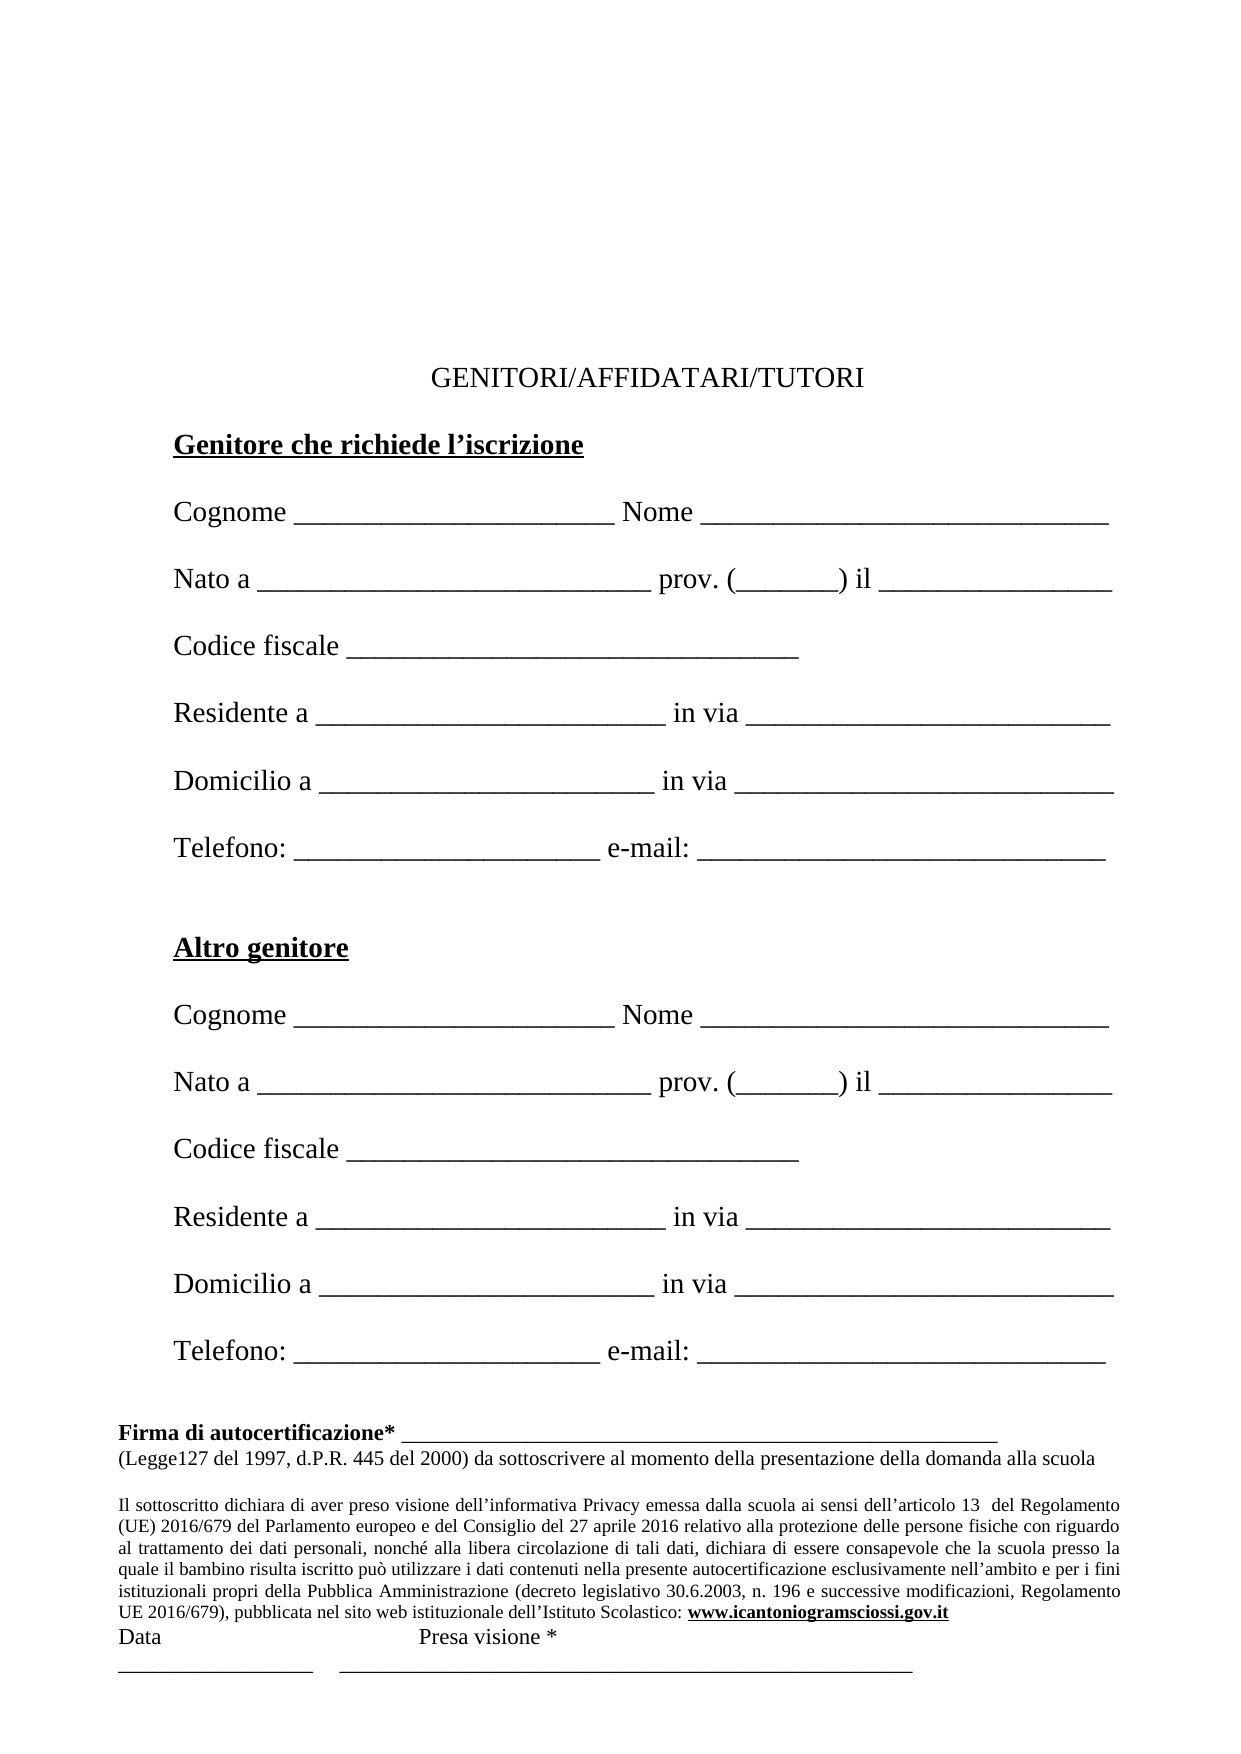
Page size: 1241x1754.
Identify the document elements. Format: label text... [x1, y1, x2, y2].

text (Legge127 del 1997, d.P.R. 445 del 2000) da sottoscrivere al momento della presentazione della domanda alla scuola [118, 1446, 1122, 1469]
text Domicilio a _______________________ in via __________________________ [99, 763, 1122, 796]
text Codice fiscale _______________________________ [99, 1132, 1122, 1165]
text Cognome ______________________ Nome ____________________________ [99, 494, 1122, 528]
text Telefono: _____________________ e-mail: ____________________________ [99, 830, 1122, 863]
text _________________ __________________________________________________ [118, 1649, 1122, 1676]
text Domicilio a _______________________ in via __________________________ [99, 1266, 1122, 1299]
text Codice fiscale _______________________________ [99, 628, 1122, 662]
text Cognome ______________________ Nome ____________________________ [99, 997, 1122, 1031]
text Residente a ________________________ in via _________________________ [99, 1199, 1122, 1232]
text Il sottoscritto dichiara di aver preso visione dell’informativa Privacy emessa dalla scuola ai sensi dell’articolo 13 del Regolamento (UE) 2016/679 del Parlamento europeo e del Consiglio del 27 aprile 2016 relativo alla protezione delle persone fisiche con riguardo al trattamento dei dati personali, nonché alla libera circolazione di tali dati, dichiara di essere consapevole che la scuola presso la quale il bambino risulta iscritto può utilizzare i dati contenuti nella presente autocertificazione esclusivamente nell’ambito e per i fini istituzionali propri della Pubblica Amministrazione (decreto legislativo 30.6.2003, n. 196 e successive modificazioni, Regolamento UE 2016/679), pubblicata nel sito web istituzionale dell’Istituto Scolastico: www.icantoniogramsciossi.gov.it [118, 1494, 1122, 1623]
text Genitore che richiede l’iscrizione [99, 427, 1122, 461]
text Residente a ________________________ in via _________________________ [99, 696, 1122, 729]
text Telefono: _____________________ e-mail: ____________________________ [99, 1333, 1122, 1366]
text Nato a ___________________________ prov. (_______) il ________________ [99, 1064, 1122, 1098]
text Firma di autocertificazione* ____________________________________________________ [118, 1419, 1122, 1446]
text Nato a ___________________________ prov. (_______) il ________________ [99, 561, 1122, 595]
text Altro genitore [99, 930, 1122, 964]
text Data Presa visione * [118, 1623, 1122, 1649]
text GENITORI/AFFIDATARI/TUTORI [99, 360, 1122, 394]
